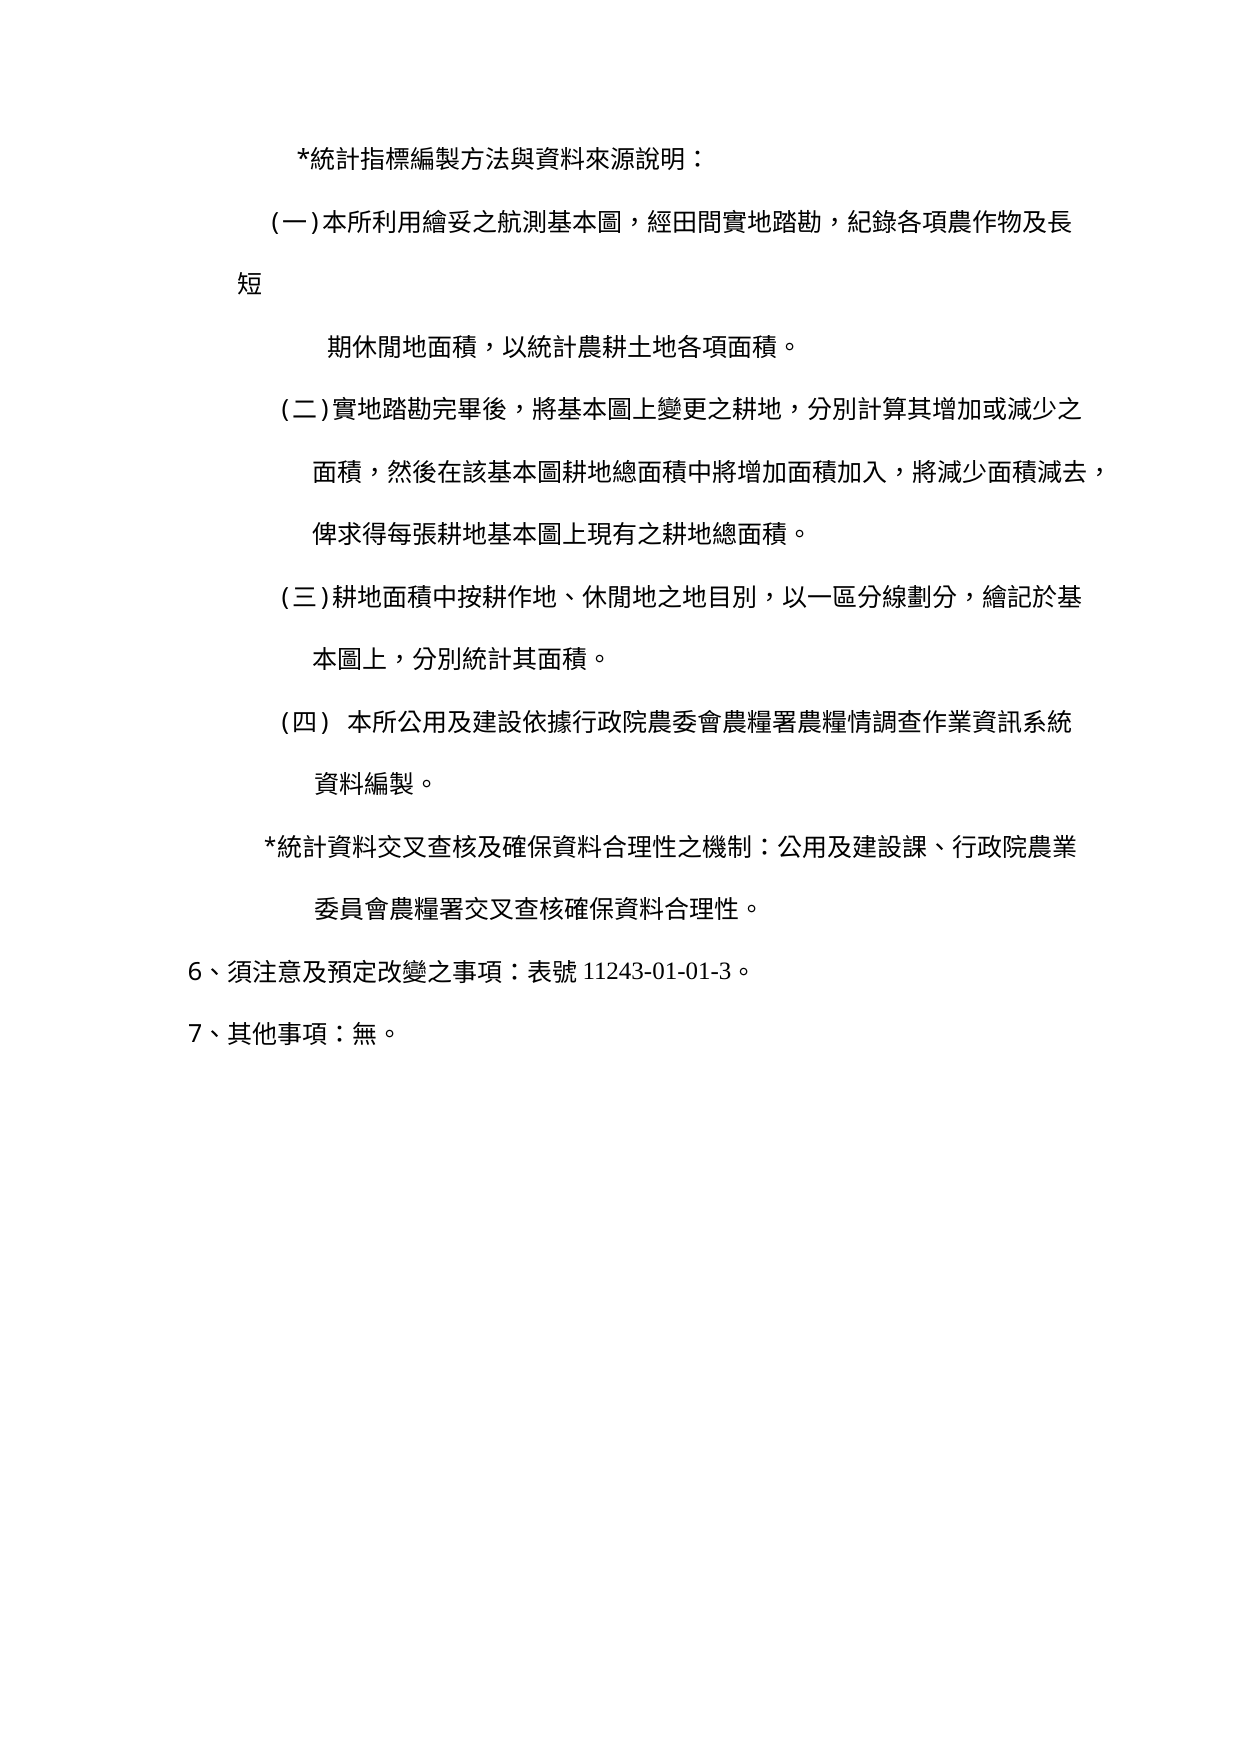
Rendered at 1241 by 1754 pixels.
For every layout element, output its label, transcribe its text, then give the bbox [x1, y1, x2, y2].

list 統計指標編製方法與資料來源說明： [237, 116, 1087, 179]
text (二)實地踏勘完畢後，將基本圖上變更之耕地，分別計算其增加或減少之面積，然後在該基本圖耕地總面積中將增加面積加入，將減少面積減去，俾求得每張耕地基本圖上現有之耕地總面積。 [187, 366, 1087, 554]
text (三)耕地面積中按耕作地、休閒地之地目別，以一區分線劃分，繪記於基本圖上，分別統計其面積。 [187, 554, 1087, 679]
text 期休閒地面積，以統計農耕土地各項面積。 [237, 304, 1087, 366]
text (四) 本所公用及建設依據行政院農委會農糧署農糧情調查作業資訊系統資料編製。 [187, 679, 1087, 804]
list 其他事項：無。 [187, 991, 1087, 1054]
text (一)本所利用繪妥之航測基本圖，經田間實地踏勘，紀錄各項農作物及長短 [237, 179, 1087, 304]
text *統計資料交叉查核及確保資料合理性之機制：公用及建設課、行政院農業委員會農糧署交叉查核確保資料合理性。 [187, 804, 1087, 929]
list 須注意及預定改變之事項：表號11243-01-01-3。 [187, 929, 1087, 991]
